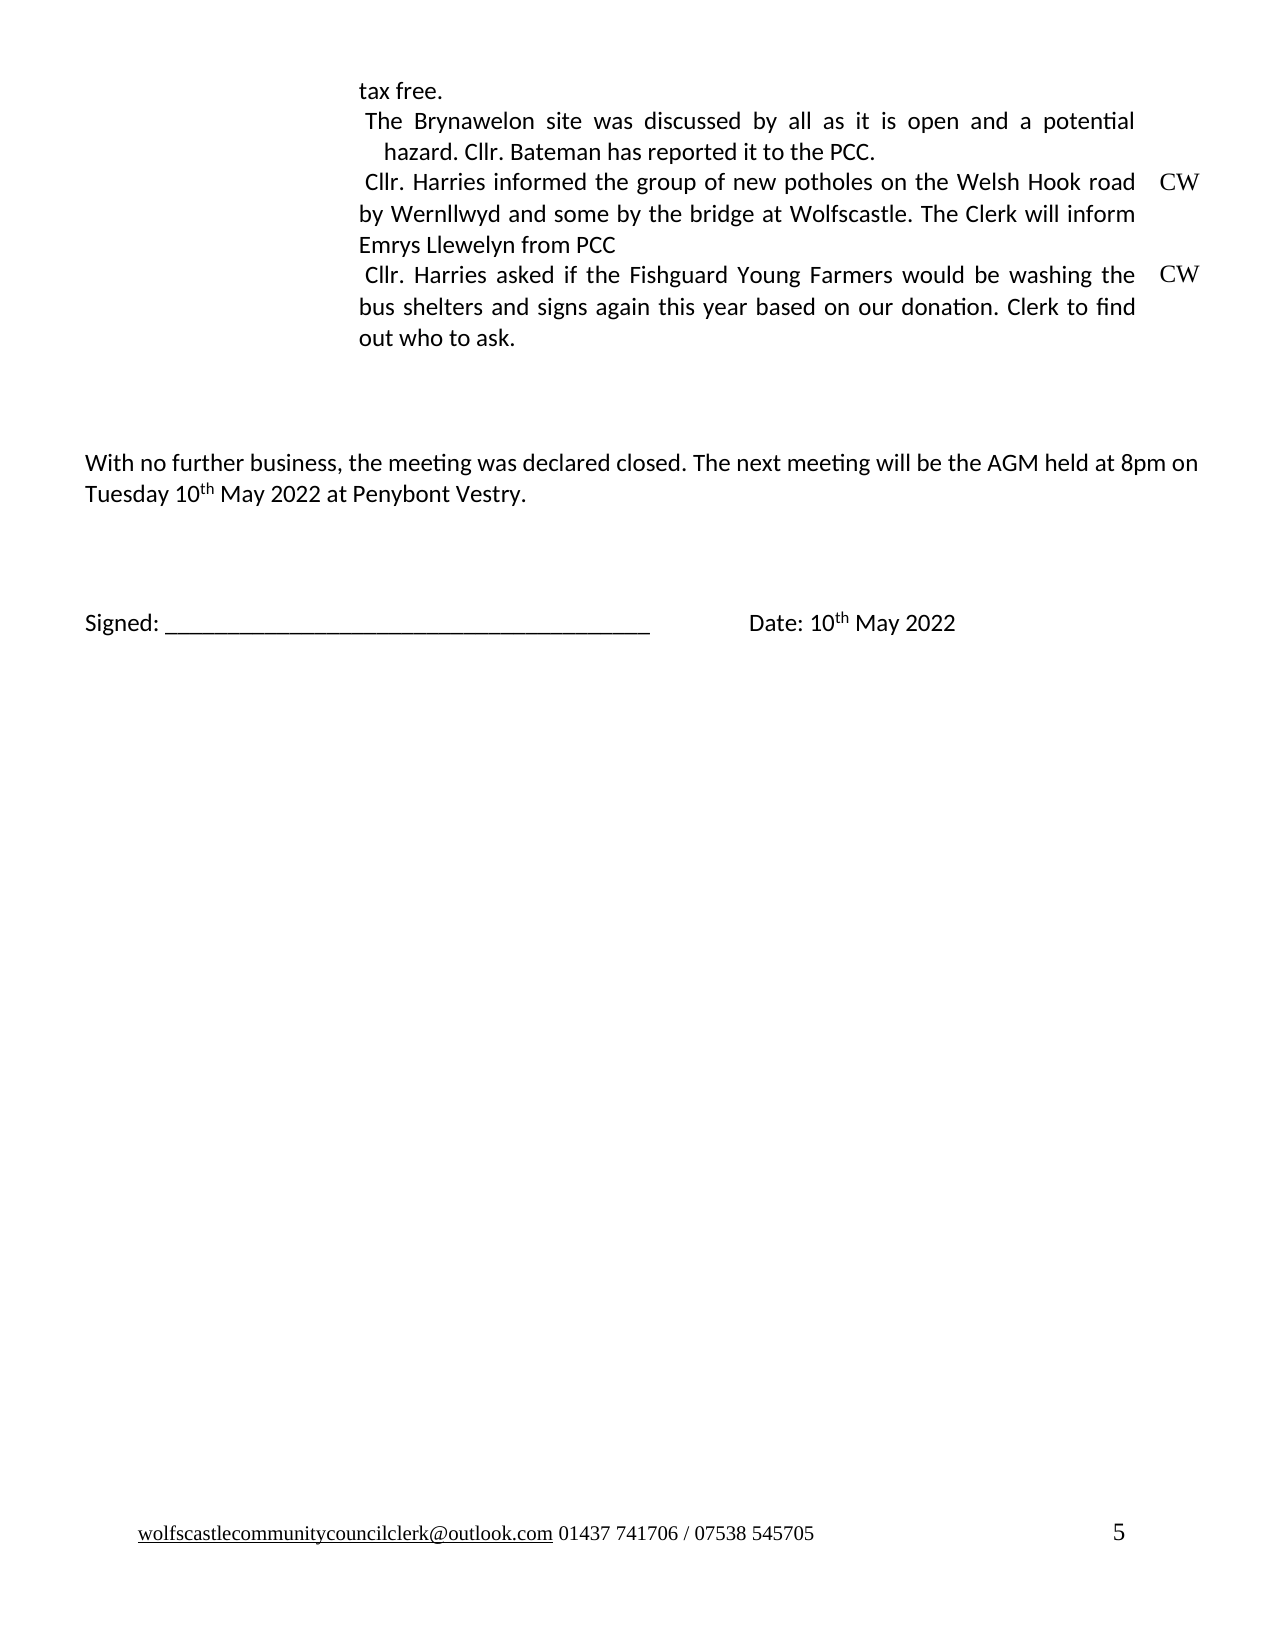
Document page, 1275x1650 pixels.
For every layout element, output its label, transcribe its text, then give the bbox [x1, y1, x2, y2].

table_cell [74, 352, 1211, 447]
table_cell Cllr. Harries informed the group of new potholes on the Welsh Hook road by Wernllwyd and some by the bridge at Wolfscastle. The Clerk will inform Emrys Llewelyn from PCC [354, 167, 1148, 259]
table_cell tax free. [354, 75, 1148, 106]
table_cell The Brynawelon site was discussed by all as it is open and a potential hazard. Cllr. Bateman has reported it to the PCC. [354, 106, 1148, 167]
table_cell [74, 75, 354, 167]
table_cell [74, 259, 354, 352]
table_cell [74, 167, 354, 259]
table_cell [74, 521, 1211, 607]
table_cell Date: 10th May 2022 [738, 607, 1211, 650]
table_cell With no further business, the meeting was declared closed. The next meeting will be the AGM held at 8pm on Tuesday 10th May 2022 at Penybont Vestry. [74, 448, 1211, 521]
table_cell [1148, 106, 1211, 167]
table_cell Signed: _______________________________________ [74, 607, 738, 650]
table_cell CW [1148, 167, 1211, 259]
table_cell Cllr. Harries asked if the Fishguard Young Farmers would be washing the bus shelters and signs again this year based on our donation. Clerk to find out who to ask. [354, 259, 1148, 352]
table_cell [1148, 75, 1211, 106]
table_cell CW [1148, 259, 1211, 352]
